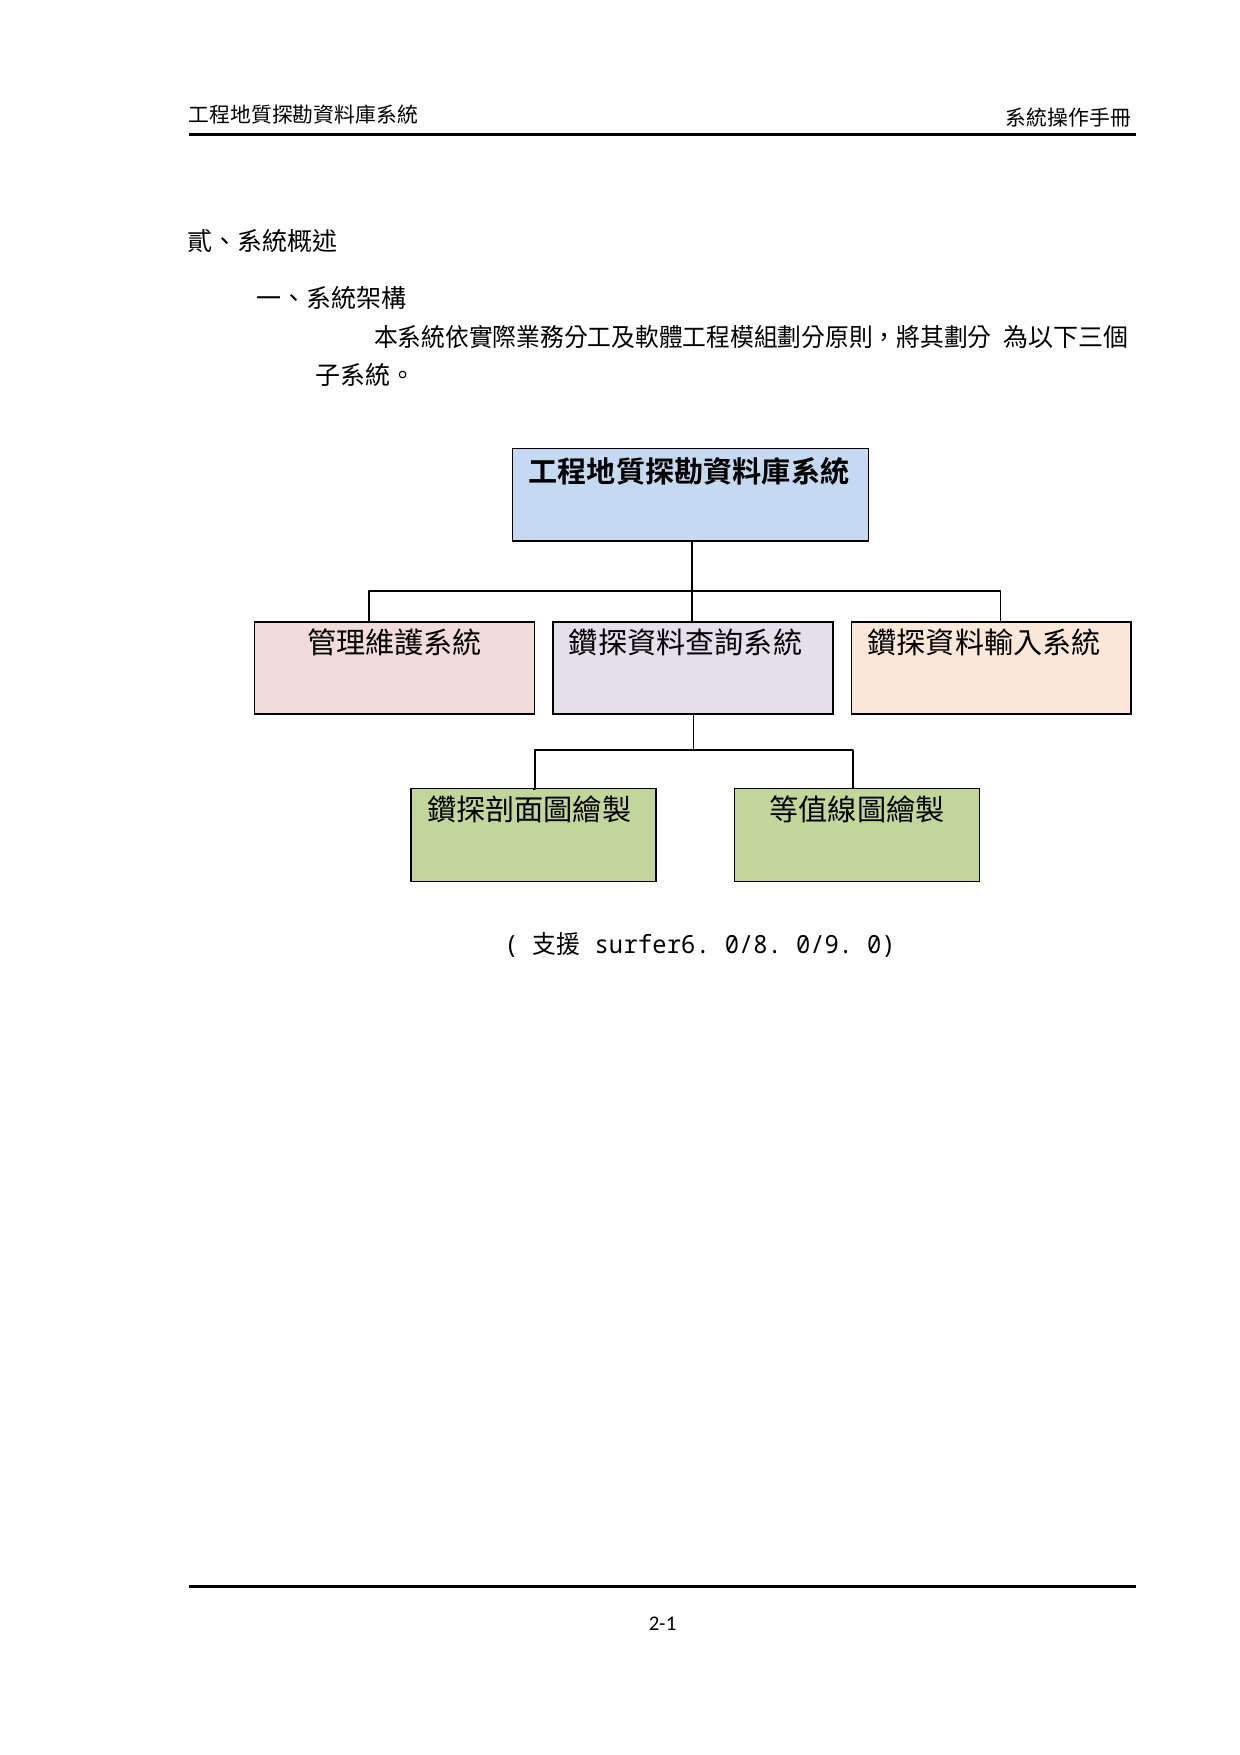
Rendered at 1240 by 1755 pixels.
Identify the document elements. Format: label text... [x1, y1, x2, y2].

text 本系統依實際業務分工及軟體工程模組劃分原則，將其劃分 為以下三個子系統。 [315, 316, 1148, 392]
subtitle 貳、系統概述 [187, 222, 1148, 258]
text 一、系統架構 [256, 277, 1148, 315]
text ( 支援 surfer6. 0/8. 0/9. 0) [504, 927, 1148, 961]
